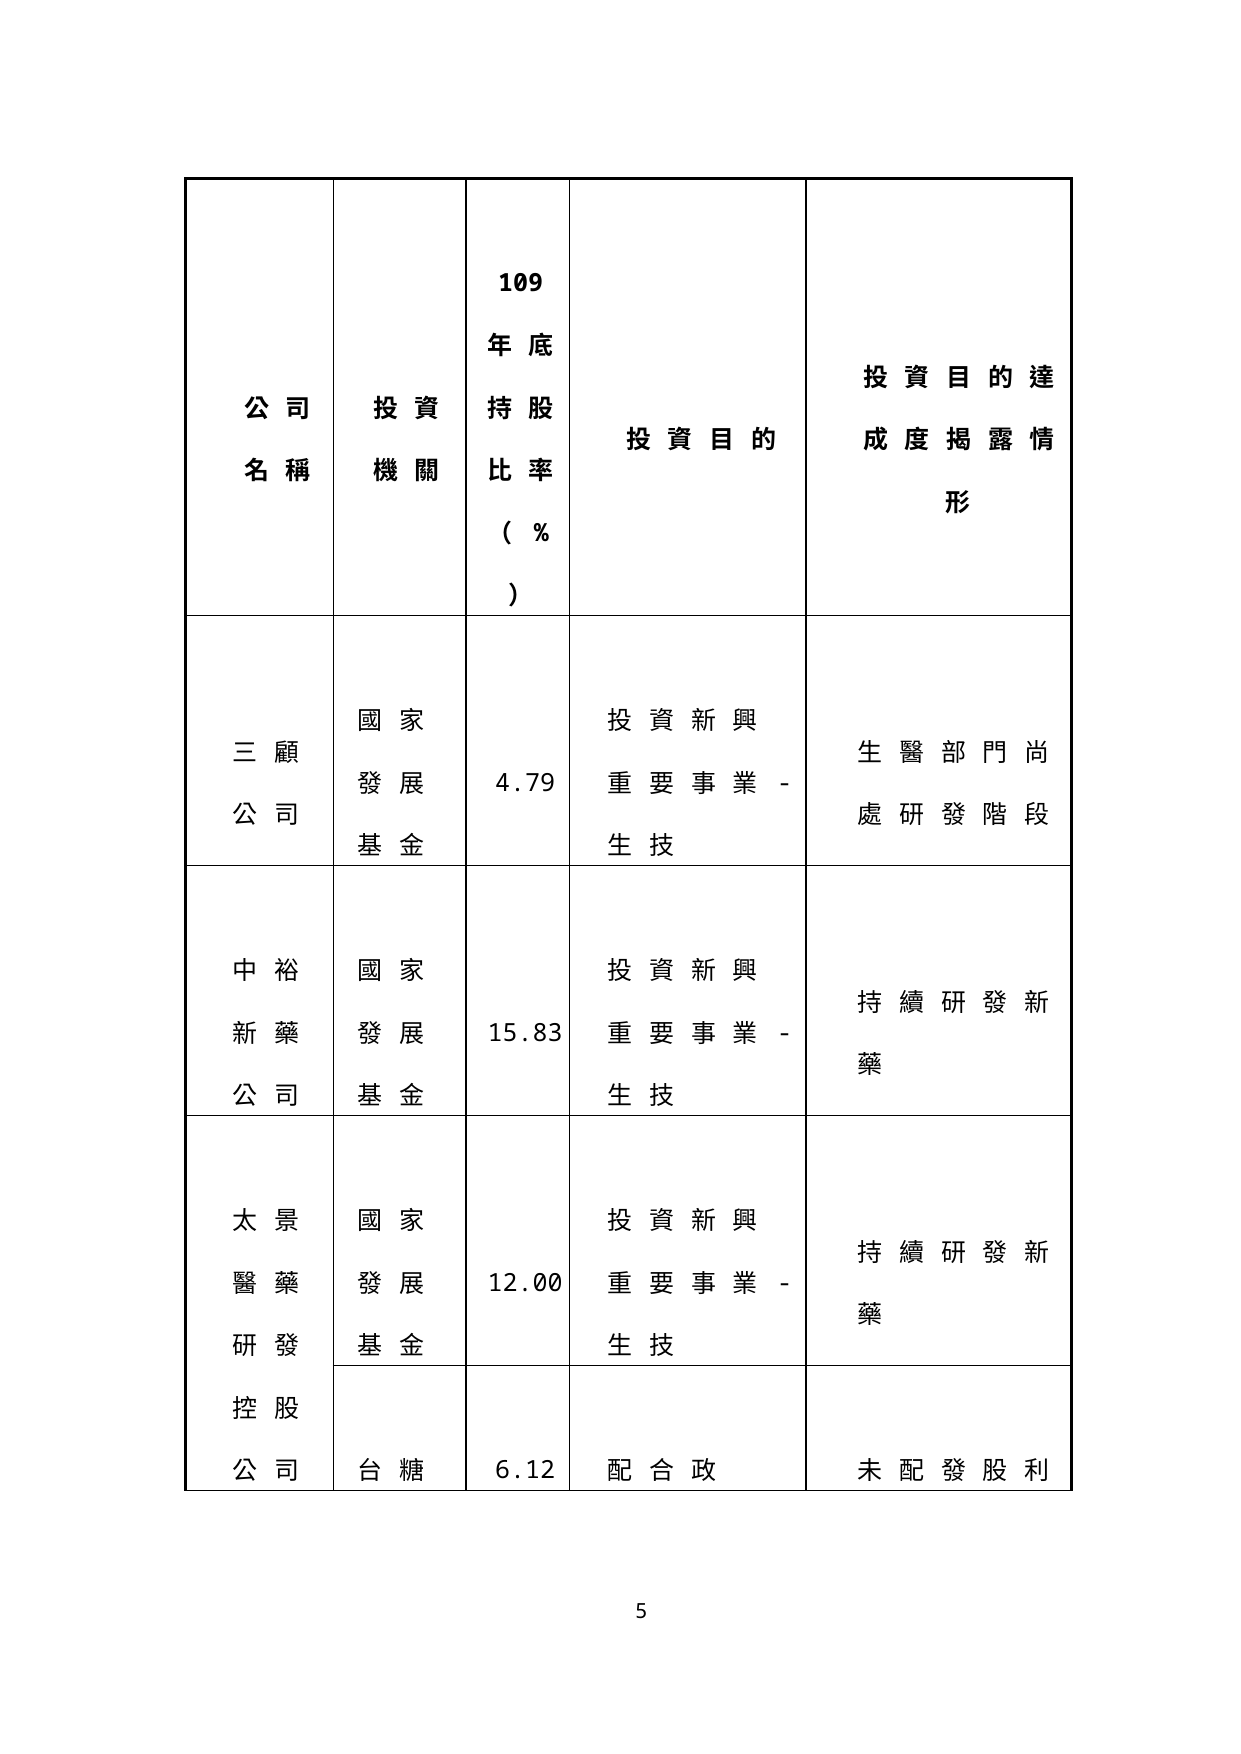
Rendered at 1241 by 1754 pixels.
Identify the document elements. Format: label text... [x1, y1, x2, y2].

table_cell 國家發展基金 [334, 1116, 465, 1365]
table_header 投資機關 [334, 180, 465, 615]
table_cell 未配發股利 [807, 1366, 1070, 1490]
table_cell 國家發展基金 [334, 866, 465, 1115]
table_cell 15.83 [467, 866, 569, 1115]
table_cell 台糖 [334, 1366, 465, 1490]
table_cell 持續研發新藥 [807, 866, 1070, 1115]
table_cell 三顧公司 [187, 616, 333, 865]
table_cell 投資新興重要事業-生技 [570, 1116, 805, 1365]
table_cell 生醫部門尚處研發階段 [807, 616, 1070, 865]
table_cell 太景醫藥研發控股公司 [187, 1116, 333, 1490]
table_cell 配合政 [570, 1366, 805, 1490]
table_header 109年底持股比率（%） [467, 180, 569, 615]
table_cell 6.12 [467, 1366, 569, 1490]
table_cell 投資新興重要事業-生技 [570, 616, 805, 865]
table_cell 持續研發新藥 [807, 1116, 1070, 1365]
table_header 投資目的 [570, 180, 805, 615]
table_cell 12.00 [467, 1116, 569, 1365]
table_header 投資目的達成度揭露情形 [807, 180, 1070, 615]
table_header 公司名稱 [187, 180, 333, 615]
table_cell 4.79 [467, 616, 569, 865]
table_cell 中裕新藥公司 [187, 866, 333, 1115]
table_cell 投資新興重要事業-生技 [570, 866, 805, 1115]
table_cell 國家發展基金 [334, 616, 465, 865]
